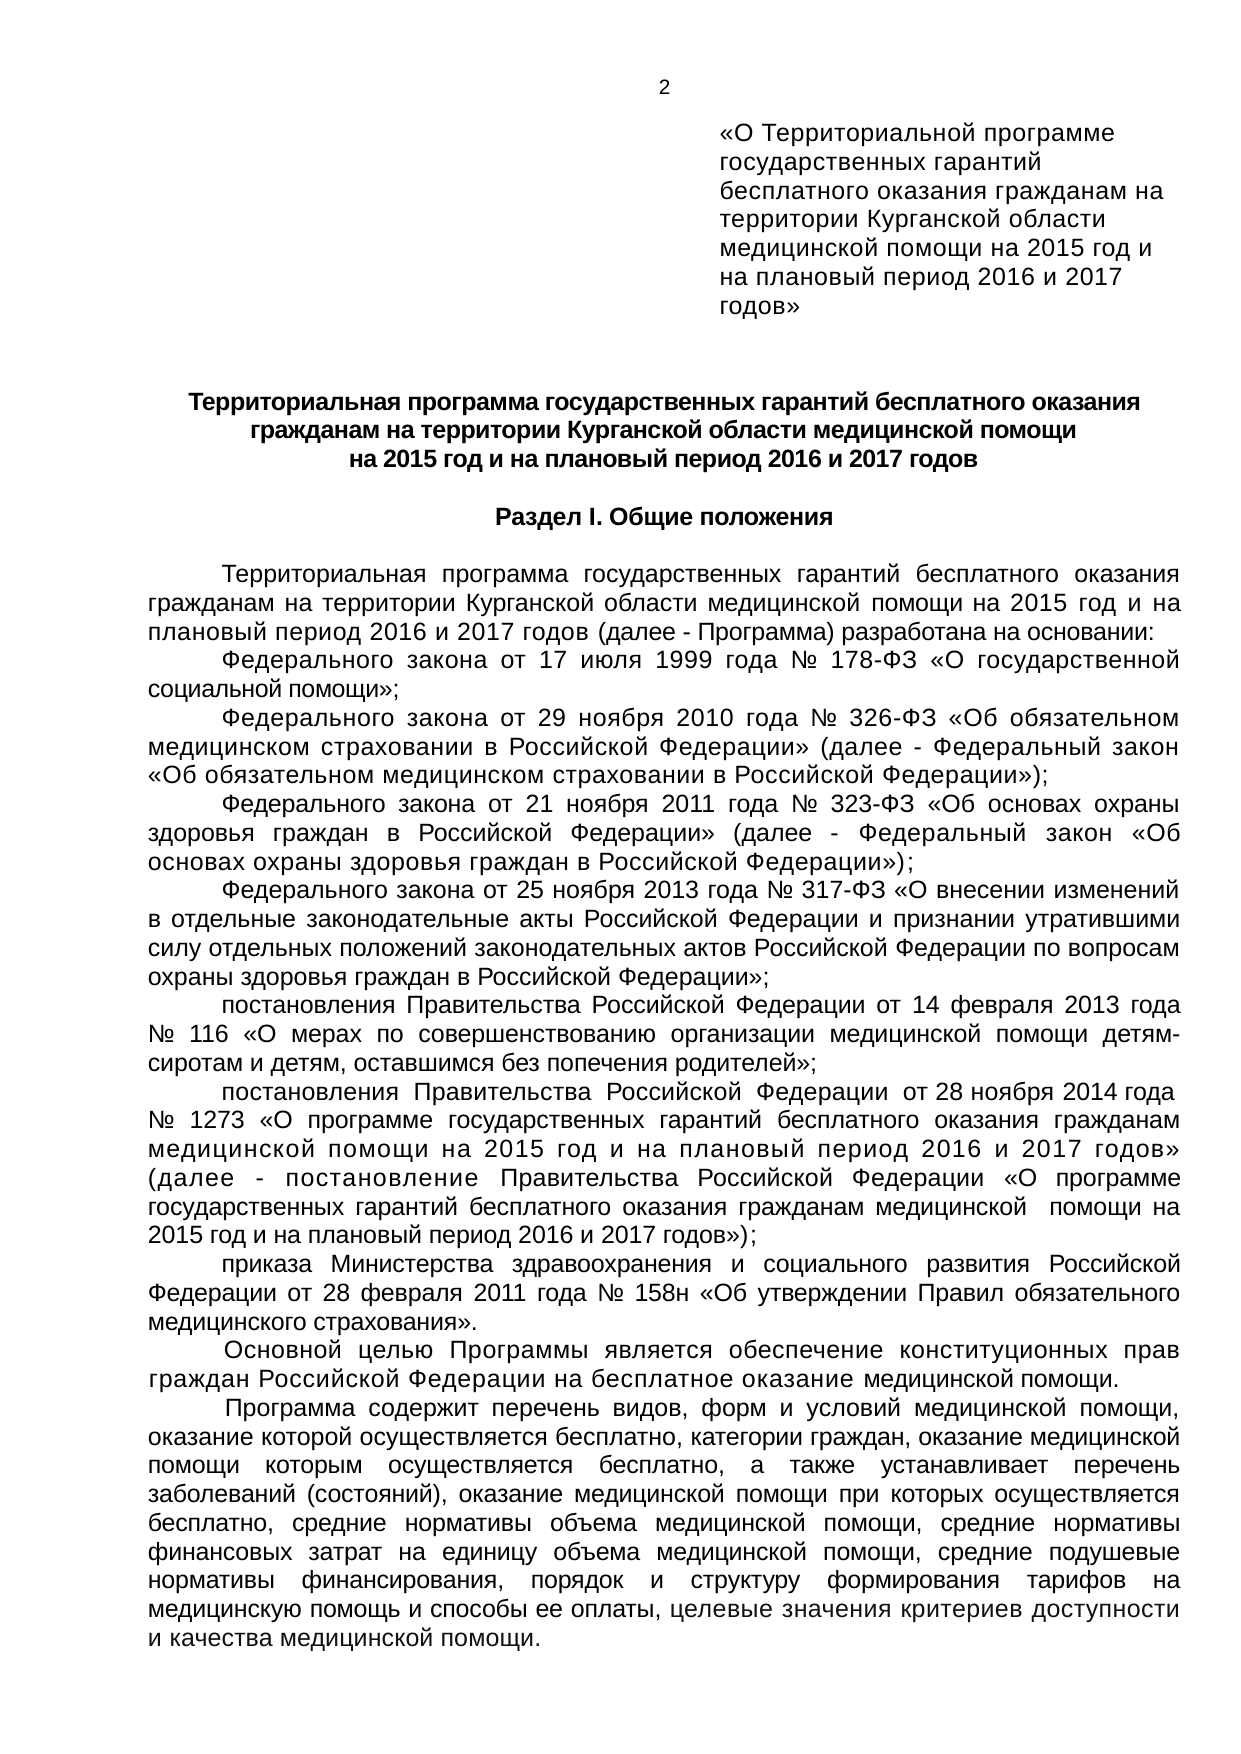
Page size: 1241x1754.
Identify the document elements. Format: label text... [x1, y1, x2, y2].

text годов» [148, 291, 1181, 319]
text Территориальная программа государственных гарантий бесплатного оказания гражданам на территории Курганской области медицинской помощи на 2015 год и на плановый период 2016 и 2017 годов (далее - Программа) разработана на основании: [148, 559, 1181, 645]
text № 1273 «О программе государственных гарантий бесплатного оказания гражданам медицинской помощи на 2015 год и на плановый период 2016 и 2017 годов» (далее - постановление Правительства Российской Федерации «О программе государственных гарантий бесплатного оказания гражданам медицинской помощи на 2015 год и на плановый период 2016 и 2017 годов»); [148, 1105, 1181, 1249]
text Федерального закона от 25 ноября 2013 года № 317-ФЗ «О внесении изменений в отдельные законодательные акты Российской Федерации и признании утратившими силу отдельных положений законодательных актов Российской Федерации по вопросам охраны здоровья граждан в Российской Федерации»; [148, 875, 1181, 990]
text «О Территориальной программе [148, 118, 1181, 147]
text на плановый период 2016 и 2017 [148, 262, 1181, 291]
text Программа содержит перечень видов, форм и условий медицинской помощи, оказание которой осуществляется бесплатно, категории граждан, оказание медицинской помощи которым осуществляется бесплатно, а также устанавливает перечень заболеваний (состояний), оказание медицинской помощи при которых осуществляется бесплатно, средние нормативы объема медицинской помощи, средние нормативы финансовых затрат на единицу объема медицинской помощи, средние подушевые нормативы финансирования, порядок и структуру формирования тарифов на медицинскую помощь и способы ее оплаты, целевые значения критериев доступности и качества медицинской помощи. [148, 1393, 1181, 1651]
text Территориальная программа государственных гарантий бесплатного оказания гражданам на территории Курганской области медицинской помощи [146, 386, 1181, 444]
text бесплатного оказания гражданам на [148, 176, 1181, 204]
text постановления Правительства Российской Федерации от 14 февраля 2013 года № 116 «О мерах по совершенствованию организации медицинской помощи детям-сиротам и детям, оставшимся без попечения родителей»; [148, 990, 1181, 1076]
text на 2015 год и на плановый период 2016 и 2017 годов [146, 444, 1181, 473]
text территории Курганской области [148, 204, 1181, 233]
text Федерального закона от 29 ноября 2010 года № 326-ФЗ «Об обязательном медицинском страховании в Российской Федерации» (далее - Федеральный закон «Об обязательном медицинском страховании в Российской Федерации»); [148, 703, 1181, 789]
text Федерального закона от 17 июля 1999 года № 178-ФЗ «О государственной социальной помощи»; [148, 645, 1181, 703]
text Основной целью Программы является обеспечение конституционных прав граждан Российской Федерации на бесплатное оказание медицинской помощи. [149, 1335, 1181, 1393]
text государственных гарантий [148, 147, 1181, 176]
text приказа Министерства здравоохранения и социального развития Российской Федерации от 28 февраля 2011 года № 158н «Об утверждении Правил обязательного медицинского страхования». [148, 1249, 1181, 1335]
text Раздел I. Общие положения [148, 501, 1181, 530]
text Федерального закона от 21 ноября 2011 года № 323-ФЗ «Об основах охраны здоровья граждан в Российской Федерации» (далее - Федеральный закон «Об основах охраны здоровья граждан в Российской Федерации»); [148, 789, 1181, 875]
text постановления Правительства Российской Федерации от 28 ноября 2014 года [148, 1076, 1181, 1105]
text медицинской помощи на 2015 год и [148, 233, 1181, 262]
